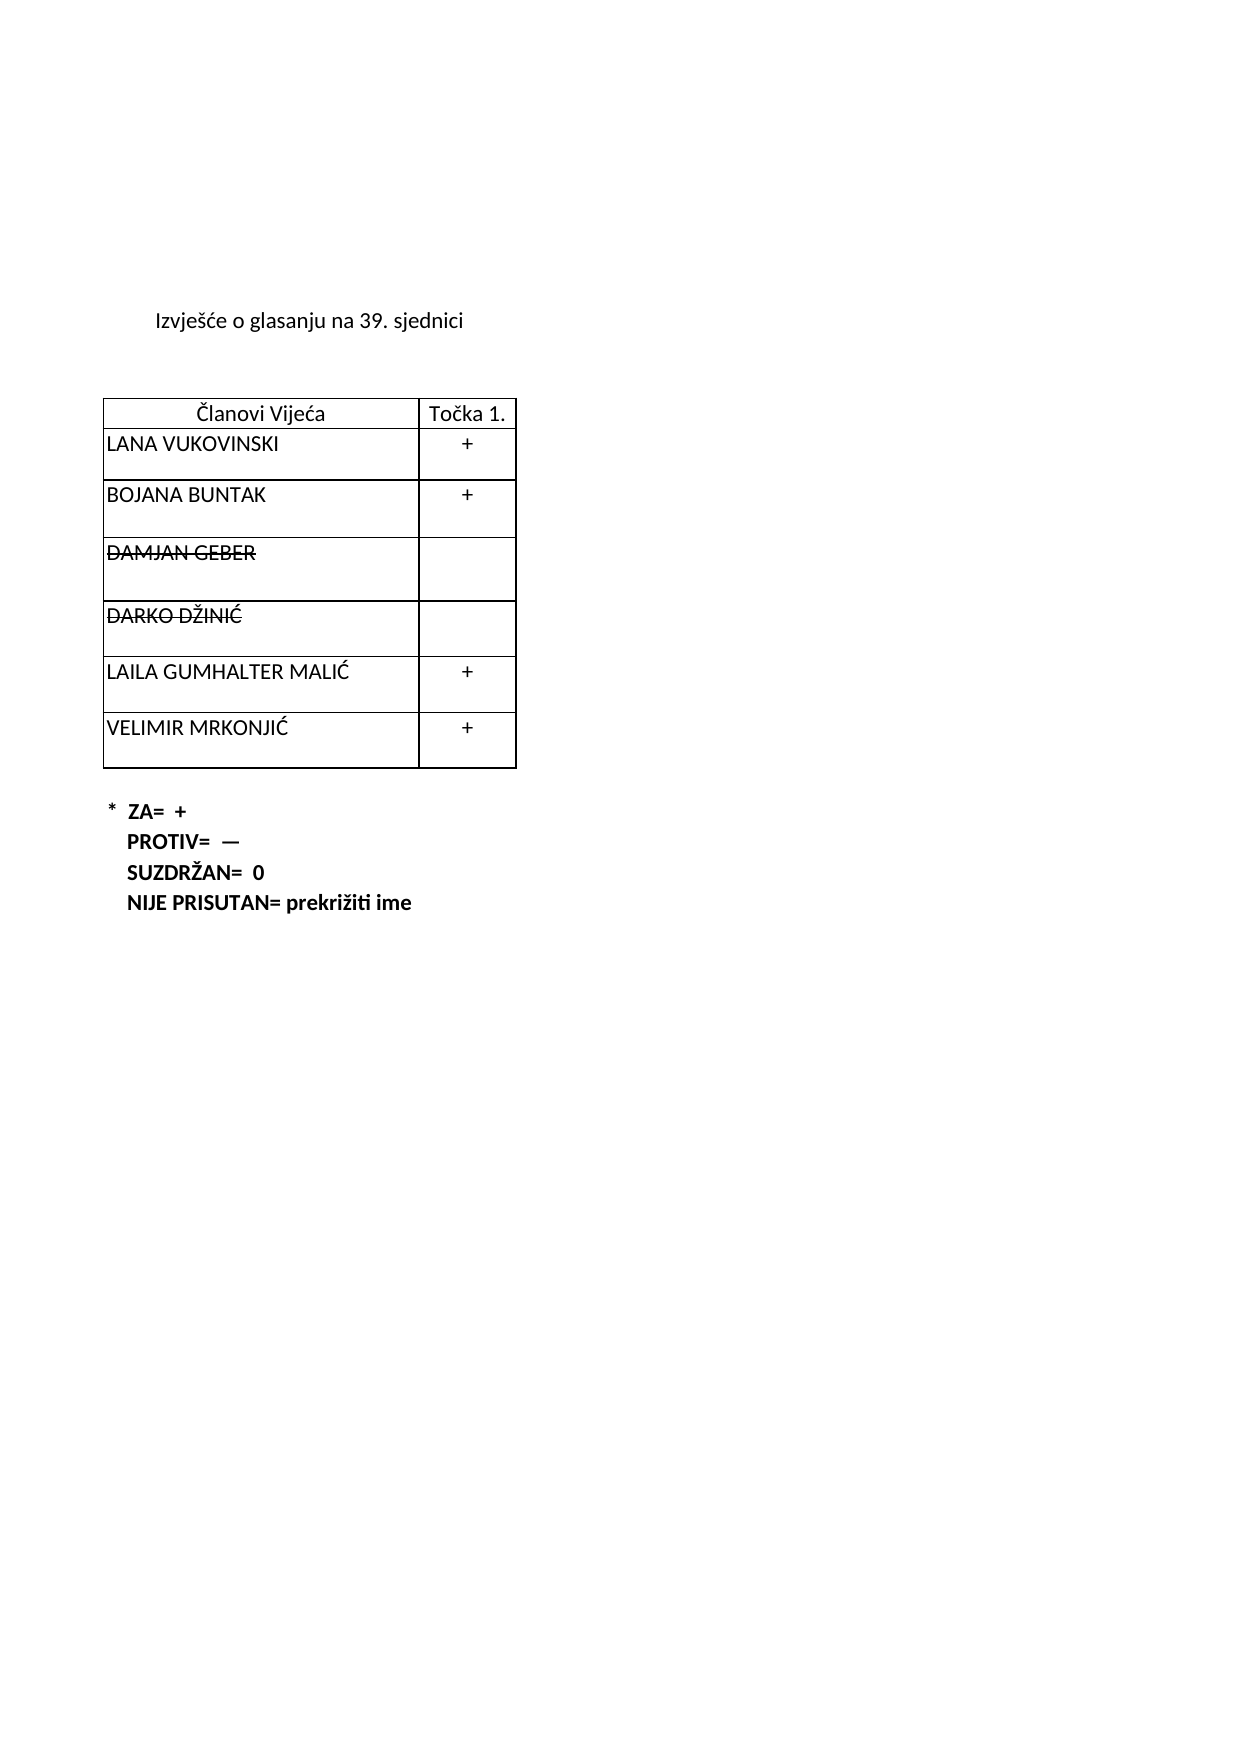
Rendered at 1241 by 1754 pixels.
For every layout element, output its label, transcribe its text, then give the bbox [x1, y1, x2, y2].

table_cell + [420, 481, 515, 536]
table_cell DAMJAN GEBER [104, 538, 418, 600]
table_cell + [420, 713, 515, 767]
table_cell [419, 769, 516, 797]
table_cell [103, 948, 419, 978]
table_cell SUZDRŽAN= 0 [103, 858, 419, 888]
table_cell [103, 367, 419, 397]
table_cell BOJANA BUNTAK [104, 481, 418, 536]
table_cell * ZA= + [103, 797, 419, 827]
table_cell [103, 918, 419, 948]
table_cell [103, 769, 419, 797]
table_cell [419, 918, 516, 948]
table_cell Točka 1. [420, 399, 515, 428]
table_cell [419, 797, 516, 827]
table_cell + [420, 429, 515, 479]
table_cell [420, 538, 515, 600]
table_cell [419, 948, 516, 978]
table_cell Članovi Vijeća [104, 399, 418, 428]
table_cell [419, 828, 516, 858]
table_cell [419, 367, 516, 397]
table_cell LAILA GUMHALTER MALIĆ [104, 657, 418, 711]
table_cell PROTIV= — [103, 828, 419, 858]
table_cell NIJE PRISUTAN= prekrižiti ime [103, 888, 516, 918]
table_cell + [420, 657, 515, 711]
table_cell LANA VUKOVINSKI [104, 429, 418, 479]
table_header Izvješće o glasanju na 39. sjednici [103, 307, 516, 367]
table_cell [420, 602, 515, 656]
table_cell DARKO DŽINIĆ [104, 602, 418, 656]
table_cell [419, 858, 516, 888]
table_cell VELIMIR MRKONJIĆ [104, 713, 418, 767]
